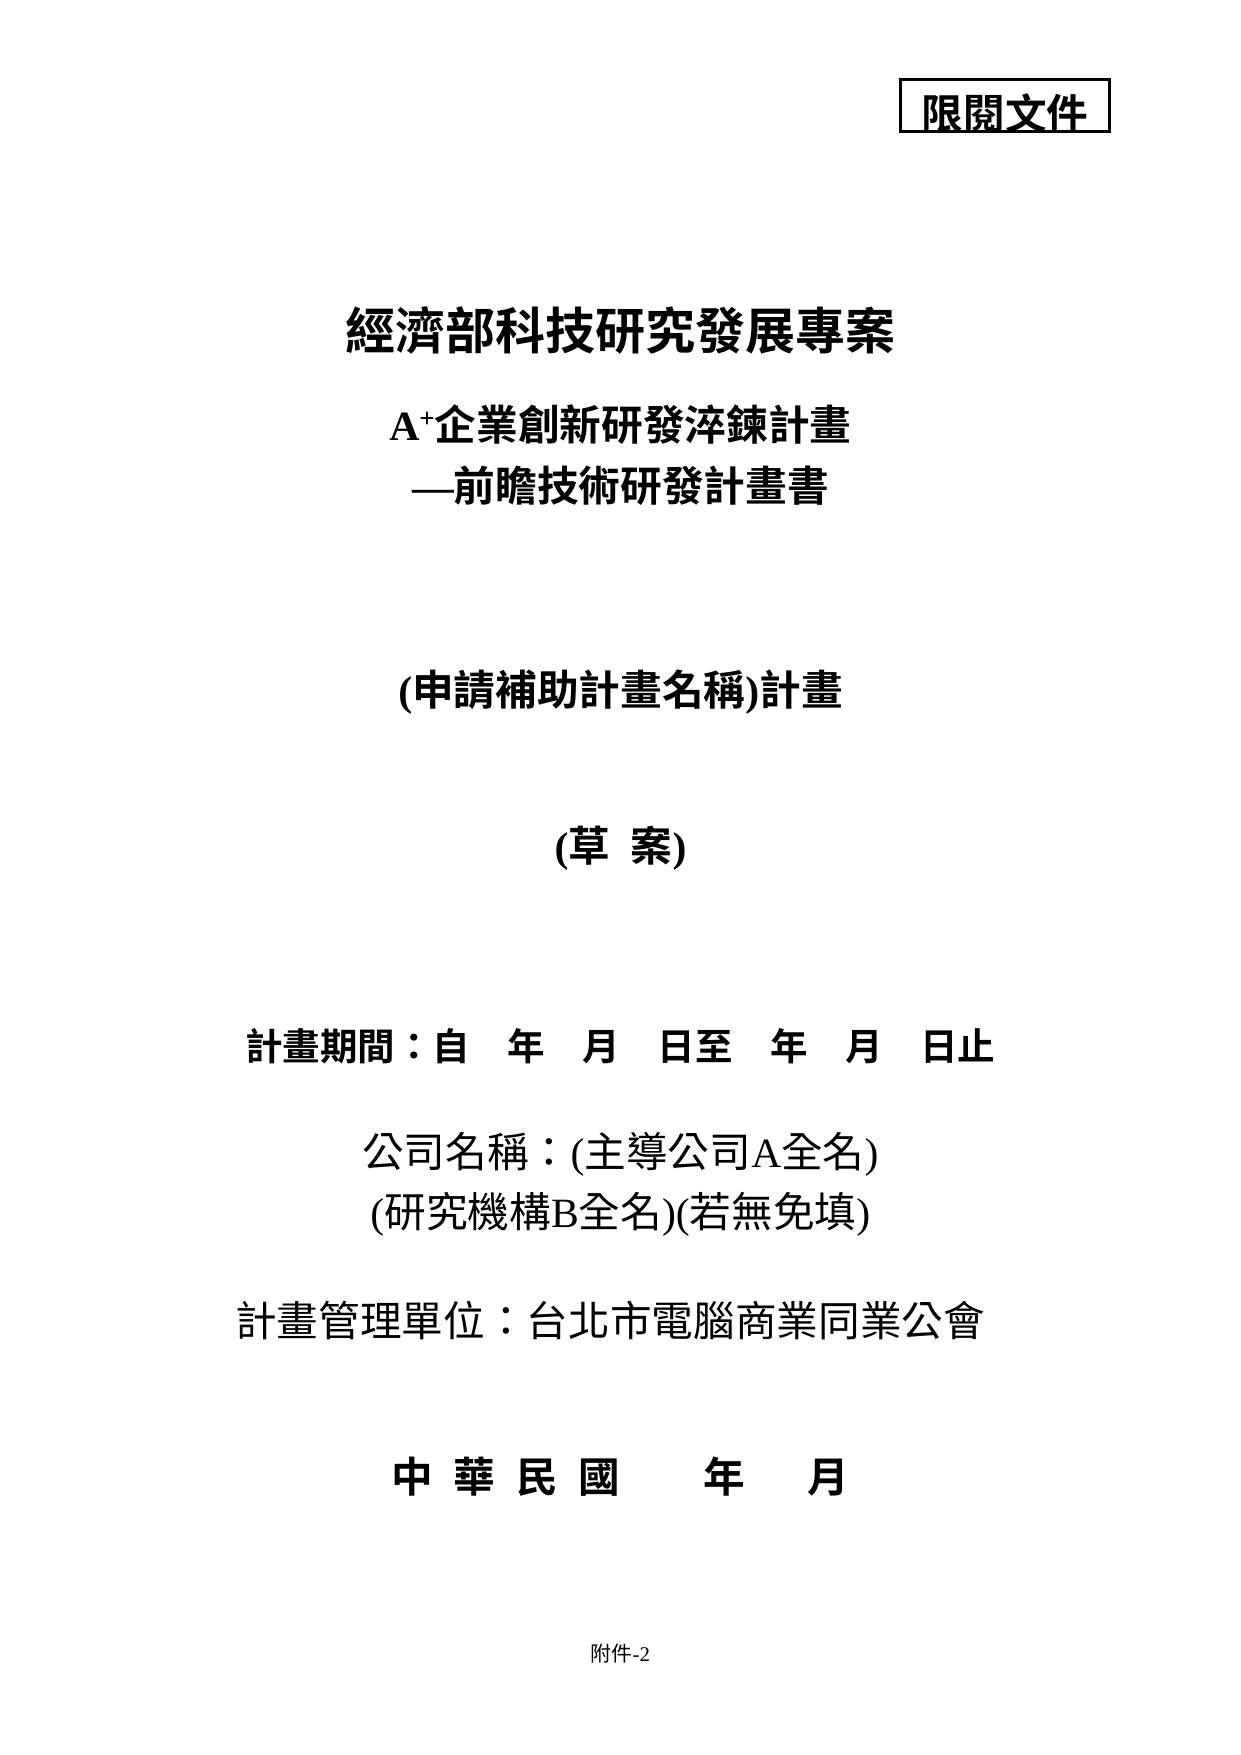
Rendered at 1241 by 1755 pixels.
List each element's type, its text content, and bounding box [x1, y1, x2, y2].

text 計畫期間：自 年 月 日至 年 月 日止 [133, 1017, 1107, 1071]
text (申請補助計畫名稱)計畫 [133, 657, 1107, 717]
text 公司名稱：(主導公司A全名) [133, 1119, 1107, 1179]
text (研究機構B全名)(若無免填) [133, 1179, 1107, 1240]
text A+企業創新研發淬鍊計畫 [133, 392, 1107, 453]
text (草 案) [133, 813, 1107, 873]
text 經濟部科技研究發展專案 [133, 291, 1107, 364]
text —前瞻技術研發計畫書 [133, 453, 1107, 513]
text 中 華 民 國 年 月 [133, 1444, 1107, 1504]
text 計畫管理單位：台北市電腦商業同業公會 [133, 1288, 1107, 1348]
text 限閱文件 [902, 81, 1108, 130]
